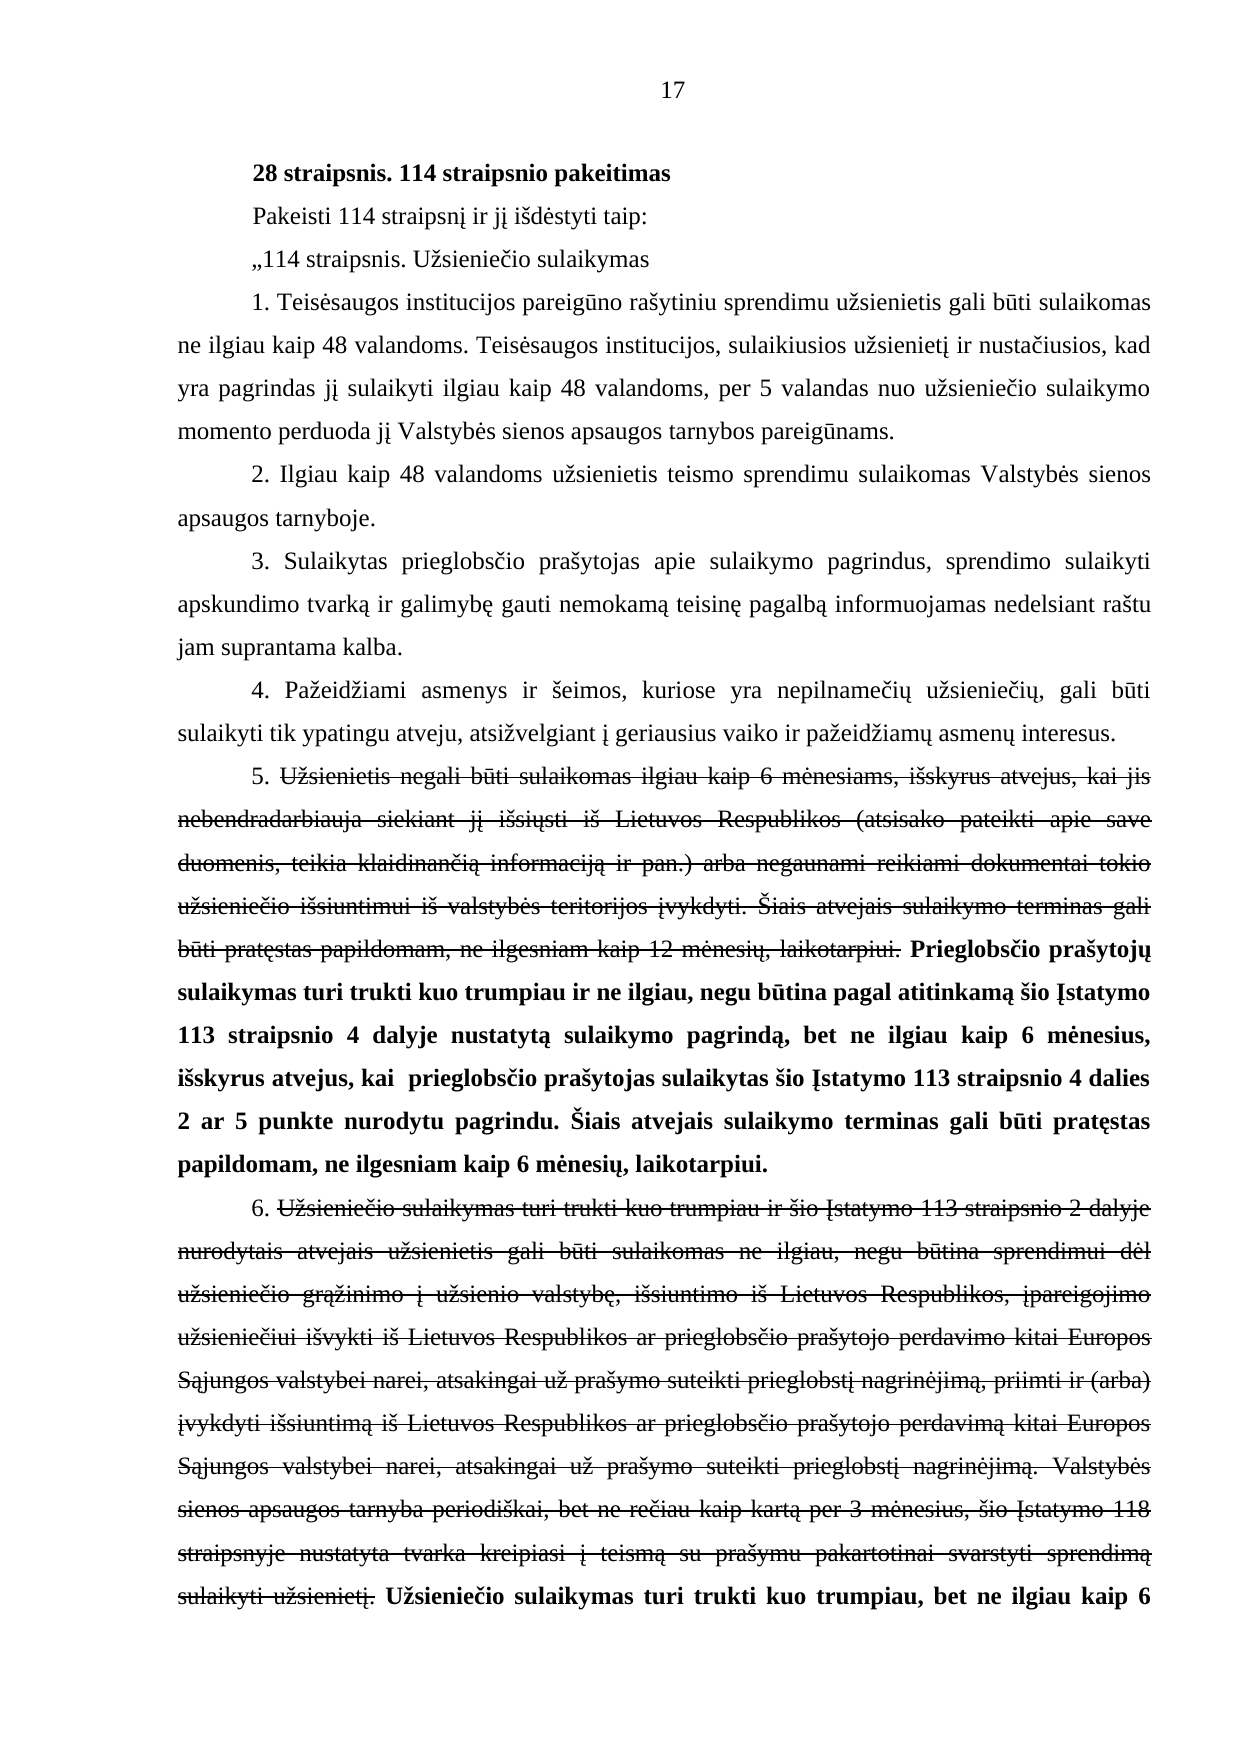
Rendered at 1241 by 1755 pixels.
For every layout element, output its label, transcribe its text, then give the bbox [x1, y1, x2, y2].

text 5. Užsienietis negali būti sulaikomas ilgiau kaip 6 mėnesiams, išskyrus atvejus, kai jis nebendradarbiauja siekiant jį išsiųsti iš Lietuvos Respublikos (atsisako pateikti apie save duomenis, teikia klaidinančią informaciją ir pan.) arba negaunami reikiami dokumentai tokio užsieniečio išsiuntimui iš valstybės teritorijos įvykdyti. Šiais atvejais sulaikymo terminas gali būti pratęstas papildomam, ne ilgesniam kaip 12 mėnesių, laikotarpiui. Prieglobsčio prašytojų sulaikymas turi trukti kuo trumpiau ir ne ilgiau, negu būtina pagal atitinkamą šio Įstatymo 113 straipsnio 4 dalyje nustatytą sulaikymo pagrindą, bet ne ilgiau kaip 6 mėnesius, išskyrus atvejus, kai prieglobsčio prašytojas sulaikytas šio Įstatymo 113 straipsnio 4 dalies 2 ar 5 punkte nurodytu pagrindu. Šiais atvejais sulaikymo terminas gali būti pratęstas papildomam, ne ilgesniam kaip 6 mėnesių, laikotarpiui. [177, 761, 1152, 820]
text 6. Užsieniečio sulaikymas turi trukti kuo trumpiau ir šio Įstatymo 113 straipsnio 2 dalyje nurodytais atvejais užsienietis gali būti sulaikomas ne ilgiau, negu būtina sprendimui dėl užsieniečio grąžinimo į užsienio valstybę, išsiuntimo iš Lietuvos Respublikos, įpareigojimo užsieniečiui išvykti iš Lietuvos Respublikos ar prieglobsčio prašytojo perdavimo kitai Europos Sąjungos valstybei narei, atsakingai už prašymo suteikti prieglobstį nagrinėjimą, priimti ir (arba) įvykdyti išsiuntimą iš Lietuvos Respublikos ar prieglobsčio prašytojo perdavimą kitai Europos Sąjungos valstybei narei, atsakingai už prašymo suteikti prieglobstį nagrinėjimą. Valstybės sienos apsaugos tarnyba periodiškai, bet ne rečiau kaip kartą per 3 mėnesius, šio Įstatymo 118 straipsnyje nustatyta tvarka kreipiasi į teismą su prašymu pakartotinai svarstyti sprendimą sulaikyti užsienietį. Užsieniečio sulaikymas turi trukti kuo trumpiau, bet ne ilgiau kaip 6 mėnesius, išskyrus atvejus, kai jis nebendradarbiauja siekiant jį grąžinti į užsienio valstybę ar išsiųsti iš Lietuvos Respublikos (atsisako pateikti apie save duomenis, teikia klaidinančią informaciją ir pan.) arba negaunami reikiami dokumentai tokio užsieniečio grąžinimui į užsienio valstybę ar išsiuntimui iš Lietuvos Respublikos. Šiais atvejais sulaikymo terminas gali būti pratęstas papildomam, ne ilgesniam kaip 12 mėnesių, laikotarpiui. Į šioje dalyje nustatytą sulaikymo terminą neįskaičiuojama sulaikymo pagal atitinkamą Įstatymo 113 straipsnio 4 dalyje nustatytą sulaikymo pagrindą trukmė, jei užsienietis buvo sulaikytas prašymo suteikti prieglobstį nagrinėjimo metu. [177, 1193, 1152, 1338]
text 5. Užsienietis negali būti sulaikomas ilgiau kaip 6 mėnesiams, išskyrus atvejus, kai jis nebendradarbiauja siekiant jį išsiųsti iš Lietuvos Respublikos (atsisako pateikti apie save duomenis, teikia klaidinančią informaciją ir pan.) arba negaunami reikiami dokumentai tokio užsieniečio išsiuntimui iš valstybės teritorijos įvykdyti. Šiais atvejais sulaikymo terminas gali būti pratęstas papildomam, ne ilgesniam kaip 12 mėnesių, laikotarpiui. Prieglobsčio prašytojų sulaikymas turi trukti kuo trumpiau ir ne ilgiau, negu būtina pagal atitinkamą šio Įstatymo 113 straipsnio 4 dalyje nustatytą sulaikymo pagrindą, bet ne ilgiau kaip 6 mėnesius, išskyrus atvejus, kai prieglobsčio prašytojas sulaikytas šio Įstatymo 113 straipsnio 4 dalies 2 ar 5 punkte nurodytu pagrindu. Šiais atvejais sulaikymo terminas gali būti pratęstas papildomam, ne ilgesniam kaip 6 mėnesių, laikotarpiui. [177, 821, 1152, 1178]
text 2. Ilgiau kaip 48 valandoms užsienietis teismo sprendimu sulaikomas Valstybės sienos apsaugos tarnyboje. [177, 459, 1152, 531]
text 6. Užsieniečio sulaikymas turi trukti kuo trumpiau ir šio Įstatymo 113 straipsnio 2 dalyje nurodytais atvejais užsienietis gali būti sulaikomas ne ilgiau, negu būtina sprendimui dėl užsieniečio grąžinimo į užsienio valstybę, išsiuntimo iš Lietuvos Respublikos, įpareigojimo užsieniečiui išvykti iš Lietuvos Respublikos ar prieglobsčio prašytojo perdavimo kitai Europos Sąjungos valstybei narei, atsakingai už prašymo suteikti prieglobstį nagrinėjimą, priimti ir (arba) įvykdyti išsiuntimą iš Lietuvos Respublikos ar prieglobsčio prašytojo perdavimą kitai Europos Sąjungos valstybei narei, atsakingai už prašymo suteikti prieglobstį nagrinėjimą. Valstybės sienos apsaugos tarnyba periodiškai, bet ne rečiau kaip kartą per 3 mėnesius, šio Įstatymo 118 straipsnyje nustatyta tvarka kreipiasi į teismą su prašymu pakartotinai svarstyti sprendimą sulaikyti užsienietį. Užsieniečio sulaikymas turi trukti kuo trumpiau, bet ne ilgiau kaip 6 mėnesius, išskyrus atvejus, kai jis nebendradarbiauja siekiant jį grąžinti į užsienio valstybę ar išsiųsti iš Lietuvos Respublikos (atsisako pateikti apie save duomenis, teikia klaidinančią informaciją ir pan.) arba negaunami reikiami dokumentai tokio užsieniečio grąžinimui į užsienio valstybę ar išsiuntimui iš Lietuvos Respublikos. Šiais atvejais sulaikymo terminas gali būti pratęstas papildomam, ne ilgesniam kaip 12 mėnesių, laikotarpiui. Į šioje dalyje nustatytą sulaikymo terminą neįskaičiuojama sulaikymo pagal atitinkamą Įstatymo 113 straipsnio 4 dalyje nustatytą sulaikymo pagrindą trukmė, jei užsienietis buvo sulaikytas prašymo suteikti prieglobstį nagrinėjimo metu. [177, 1339, 1152, 1553]
text 28 straipsnis. 114 straipsnio pakeitimas [177, 158, 1152, 186]
text 3. Sulaikytas prieglobsčio prašytojas apie sulaikymo pagrindus, sprendimo sulaikyti apskundimo tvarką ir galimybę gauti nemokamą teisinę pagalbą informuojamas nedelsiant raštu jam suprantama kalba. [177, 546, 1152, 661]
text 4. Pažeidžiami asmenys ir šeimos, kuriose yra nepilnamečių užsieniečių, gali būti sulaikyti tik ypatingu atveju, atsižvelgiant į geriausius vaiko ir pažeidžiamų asmenų interesus. [177, 675, 1152, 747]
text „114 straipsnis. Užsieniečio sulaikymas [177, 244, 1152, 273]
text 1. Teisėsaugos institucijos pareigūno rašytiniu sprendimu užsienietis gali būti sulaikomas ne ilgiau kaip 48 valandoms. Teisėsaugos institucijos, sulaikiusios užsienietį ir nustačiusios, kad yra pagrindas jį sulaikyti ilgiau kaip 48 valandoms, per 5 valandas nuo užsieniečio sulaikymo momento perduoda jį Valstybės sienos apsaugos tarnybos pareigūnams. [177, 287, 1152, 445]
text 6. Užsieniečio sulaikymas turi trukti kuo trumpiau ir šio Įstatymo 113 straipsnio 2 dalyje nurodytais atvejais užsienietis gali būti sulaikomas ne ilgiau, negu būtina sprendimui dėl užsieniečio grąžinimo į užsienio valstybę, išsiuntimo iš Lietuvos Respublikos, įpareigojimo užsieniečiui išvykti iš Lietuvos Respublikos ar prieglobsčio prašytojo perdavimo kitai Europos Sąjungos valstybei narei, atsakingai už prašymo suteikti prieglobstį nagrinėjimą, priimti ir (arba) įvykdyti išsiuntimą iš Lietuvos Respublikos ar prieglobsčio prašytojo perdavimą kitai Europos Sąjungos valstybei narei, atsakingai už prašymo suteikti prieglobstį nagrinėjimą. Valstybės sienos apsaugos tarnyba periodiškai, bet ne rečiau kaip kartą per 3 mėnesius, šio Įstatymo 118 straipsnyje nustatyta tvarka kreipiasi į teismą su prašymu pakartotinai svarstyti sprendimą sulaikyti užsienietį. Užsieniečio sulaikymas turi trukti kuo trumpiau, bet ne ilgiau kaip 6 mėnesius, išskyrus atvejus, kai jis nebendradarbiauja siekiant jį grąžinti į užsienio valstybę ar išsiųsti iš Lietuvos Respublikos (atsisako pateikti apie save duomenis, teikia klaidinančią informaciją ir pan.) arba negaunami reikiami dokumentai tokio užsieniečio grąžinimui į užsienio valstybę ar išsiuntimui iš Lietuvos Respublikos. Šiais atvejais sulaikymo terminas gali būti pratęstas papildomam, ne ilgesniam kaip 12 mėnesių, laikotarpiui. Į šioje dalyje nustatytą sulaikymo terminą neįskaičiuojama sulaikymo pagal atitinkamą Įstatymo 113 straipsnio 4 dalyje nustatytą sulaikymo pagrindą trukmė, jei užsienietis buvo sulaikytas prašymo suteikti prieglobstį nagrinėjimo metu. [177, 1554, 1152, 1609]
text Pakeisti 114 straipsnį ir jį išdėstyti taip: [177, 201, 1152, 229]
